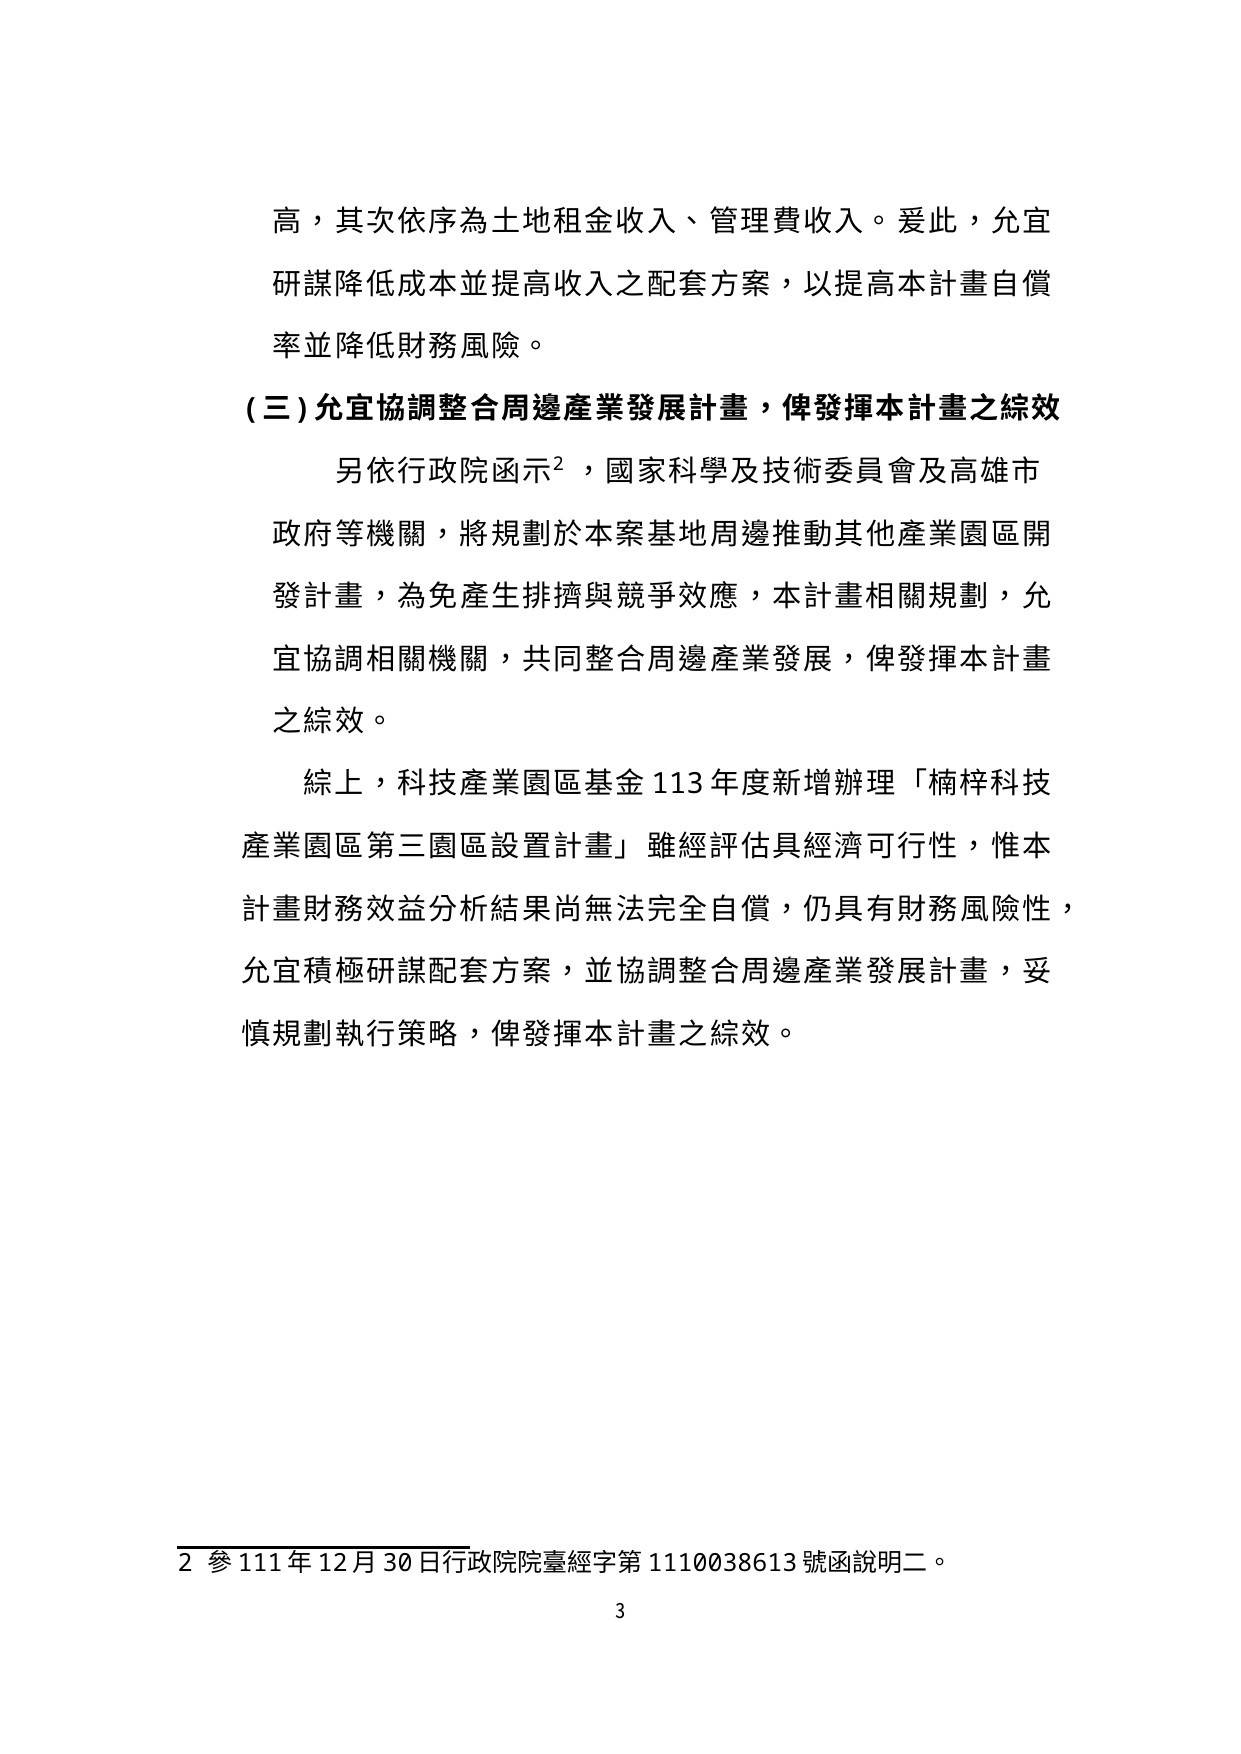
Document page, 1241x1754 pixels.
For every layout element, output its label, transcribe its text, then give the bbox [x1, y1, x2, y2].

text 另依行政院函示，國家科學及技術委員會及高雄市政府等機關，將規劃於本案基地周邊推動其他產業園區開發計畫，為免產生排擠與競爭效應，本計畫相關規劃，允宜協調相關機關，共同整合周邊產業發展，俾發揮本計畫之綜效。 [266, 427, 1063, 740]
text 參111年12月30日行政院院臺經字第1110038613號函說明二。 [177, 1548, 1063, 1577]
text 惟據本計畫之財務效益分析結果，於計畫評估年期27年之情況下，計畫之自償率為88.25%、內部報酬率1.17%、淨現值為負8,740萬元，回收年期超過計畫期間，本計畫尚具有財務風險。另據財務風險及敏感性分析結果，本計畫以土地取得成本對計畫淨現值財務效益影響程度最高，其次依序為土地租金收入、管理費收入。爰此，允宜研謀降低成本並提高收入之配套方案，以提高本計畫自償率並降低財務風險。 [266, 177, 1063, 365]
text (三)允宜協調整合周邊產業發展計畫，俾發揮本計畫之綜效 [236, 365, 1063, 427]
text 綜上，科技產業園區基金113年度新增辦理「楠梓科技產業園區第三園區設置計畫」雖經評估具經濟可行性，惟本計畫財務效益分析結果尚無法完全自償，仍具有財務風險性，允宜積極研謀配套方案，並協調整合周邊產業發展計畫，妥慎規劃執行策略，俾發揮本計畫之綜效。 [236, 740, 1063, 1052]
